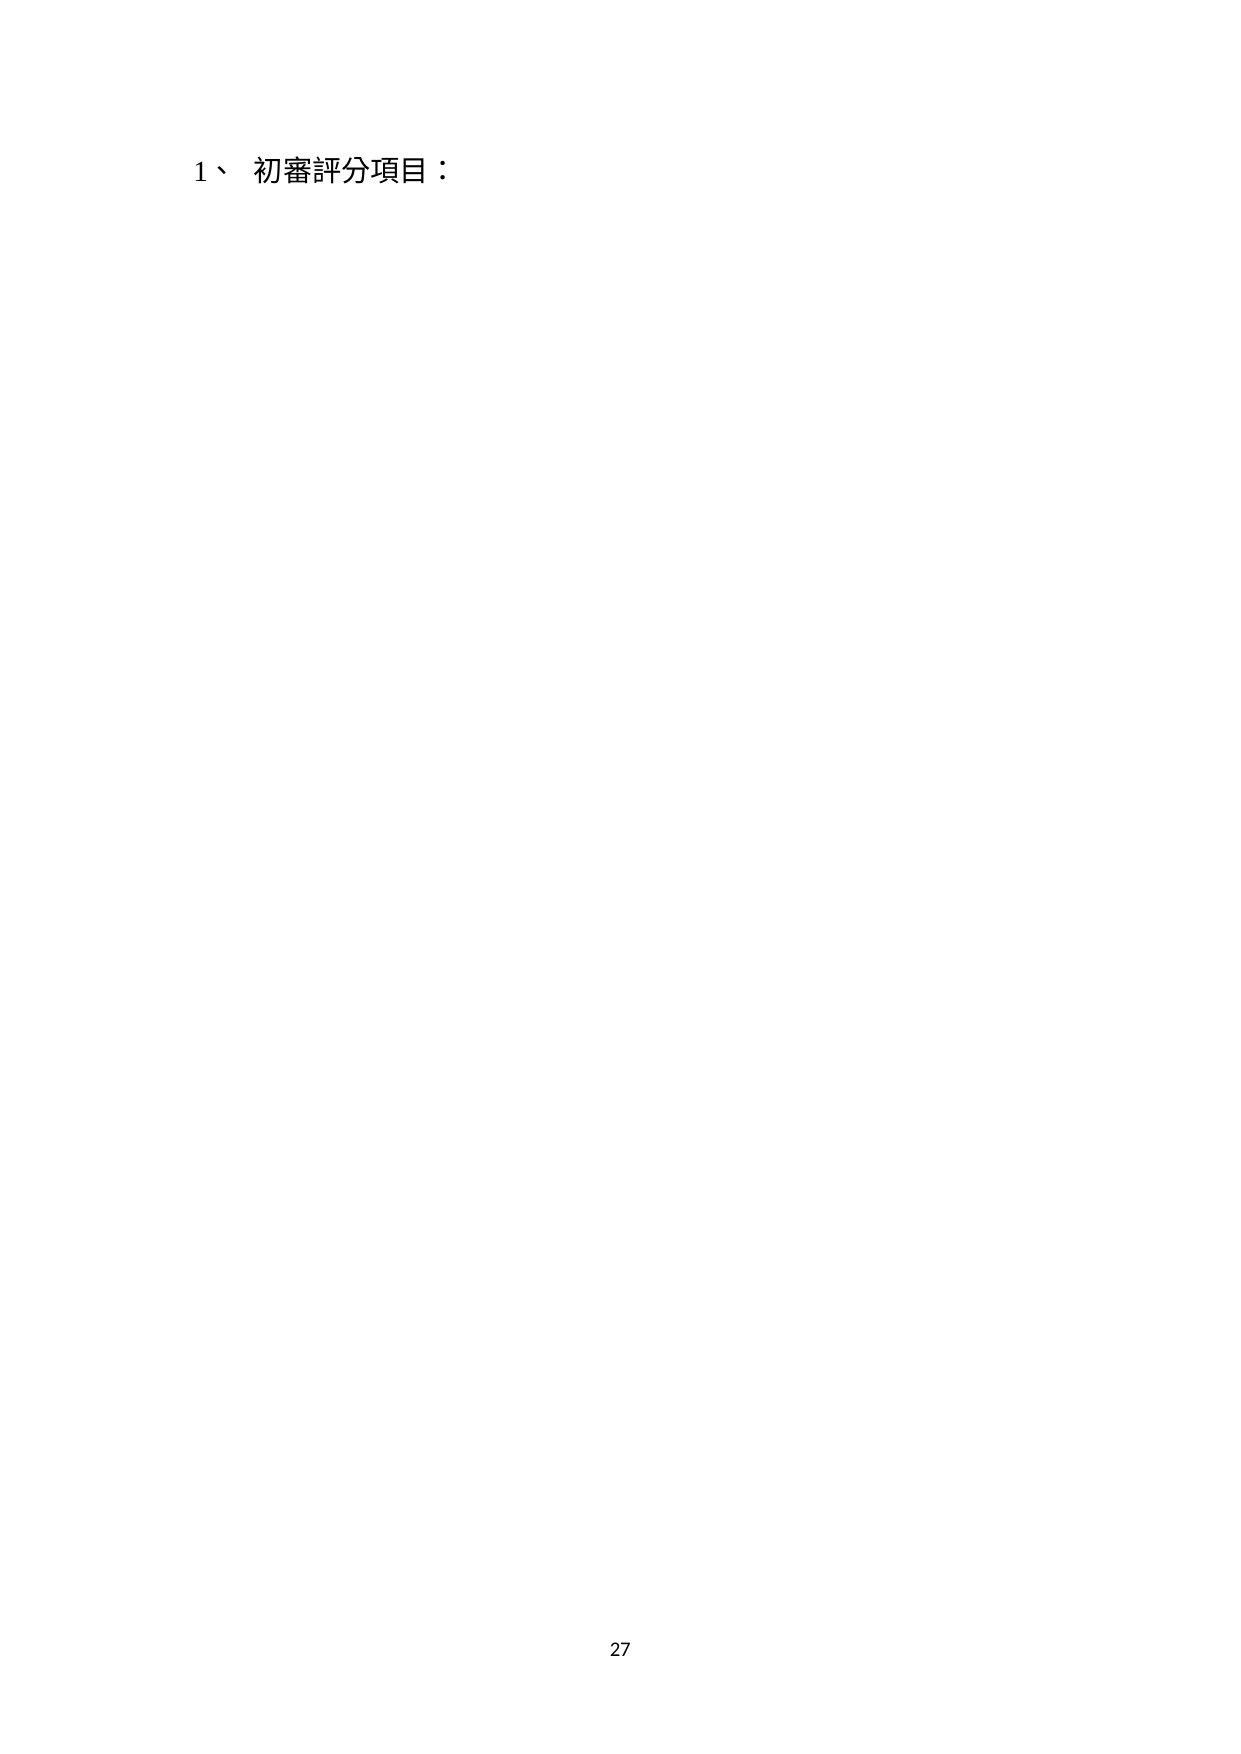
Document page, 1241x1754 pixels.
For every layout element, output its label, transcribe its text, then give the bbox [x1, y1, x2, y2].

list 初審評分項目： [193, 127, 1122, 189]
